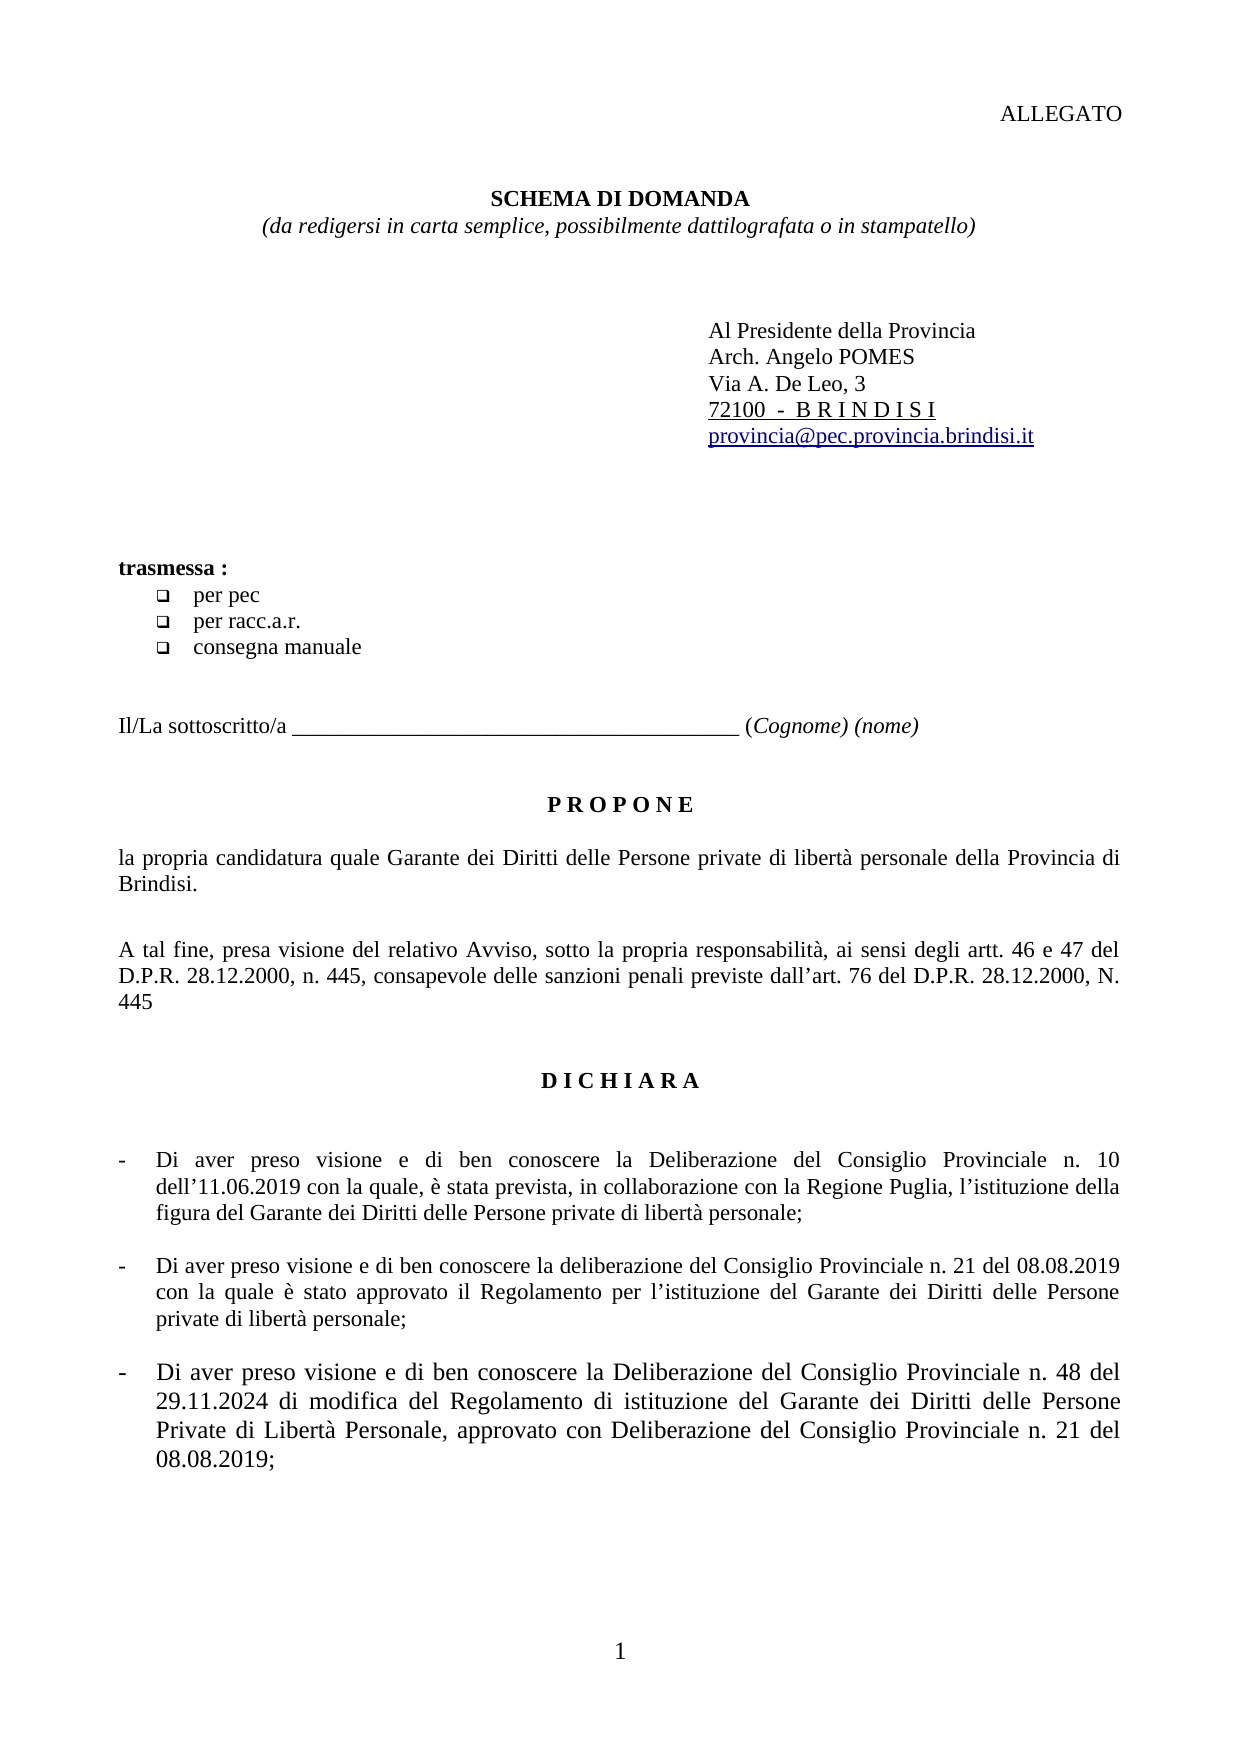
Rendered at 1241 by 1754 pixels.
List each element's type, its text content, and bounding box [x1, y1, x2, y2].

list per racc.a.r. [156, 607, 1122, 633]
subtitle ALLEGATO [118, 100, 1122, 126]
subtitle SCHEMA DI DOMANDA [118, 185, 1122, 212]
list per pec [156, 581, 1122, 607]
text trasmessa : [118, 554, 1122, 581]
text Il/La sottoscritto/a _______________________________________ (Cognome) (nome) [118, 712, 1122, 739]
list Di aver preso visione e di ben conoscere la Deliberazione del Consiglio Provinciale n. 48 del 29.11.2024 di modifica del Regolamento di istituzione del Garante dei Diritti delle Persone Private di Libertà Personale, approvato con Deliberazione del Consiglio Provinciale n. 21 del 08.08.2019; [118, 1357, 1122, 1472]
text Via A. De Leo, 3 [118, 370, 1122, 396]
subtitle P R O P O N E [118, 791, 1122, 818]
text 72100 - B R I N D I S I [118, 396, 1122, 422]
list consegna manuale [156, 633, 1122, 660]
text A tal fine, presa visione del relativo Avviso, sotto la propria responsabilità, ai sensi degli artt. 46 e 47 del D.P.R. 28.12.2000, n. 445, consapevole delle sanzioni penali previste dall’art. 76 del D.P.R. 28.12.2000, N. 445 [118, 936, 1122, 1015]
subtitle D I C H I A R A [118, 1067, 1122, 1094]
text (da redigersi in carta semplice, possibilmente dattilografata o in stampatello) [118, 212, 1122, 238]
text Arch. Angelo POMES [118, 343, 1122, 370]
list Di aver preso visione e di ben conoscere la deliberazione del Consiglio Provinciale n. 21 del 08.08.2019 con la quale è stato approvato il Regolamento per l’istituzione del Garante dei Diritti delle Persone private di libertà personale; [118, 1252, 1122, 1331]
list Di aver preso visione e di ben conoscere la Deliberazione del Consiglio Provinciale n. 10 dell’11.06.2019 con la quale, è stata prevista, in collaborazione con la Regione Puglia, l’istituzione della figura del Garante dei Diritti delle Persone private di libertà personale; [118, 1147, 1122, 1226]
text provincia@pec.provincia.brindisi.it [118, 422, 1122, 449]
text Al Presidente della Provincia [118, 317, 1122, 343]
text la propria candidatura quale Garante dei Diritti delle Persone private di libertà personale della Provincia di Brindisi. [118, 844, 1122, 897]
